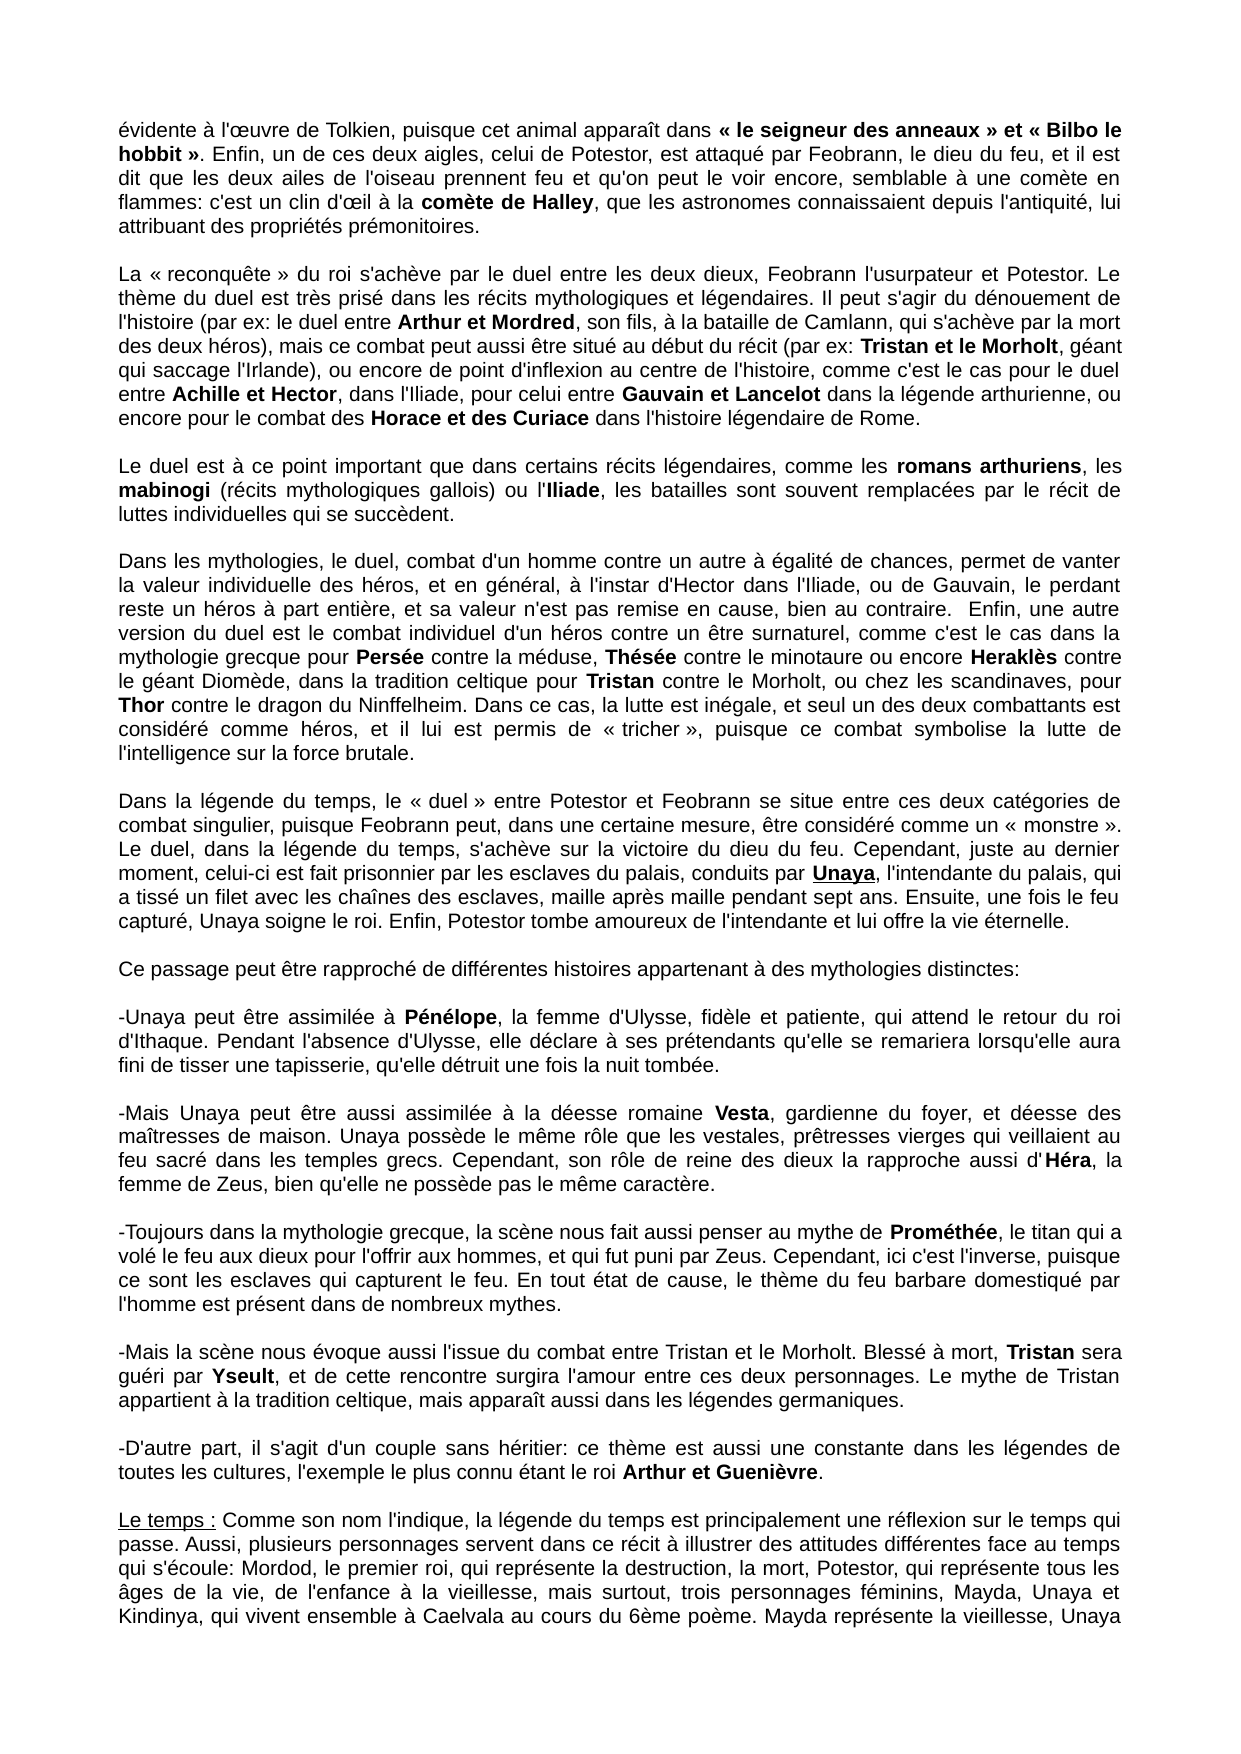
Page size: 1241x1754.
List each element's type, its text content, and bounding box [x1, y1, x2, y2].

text Le temps : Comme son nom l'indique, la légende du temps est principalement une réflexion sur le temps qui passe. Aussi, plusieurs personnages servent dans ce récit à illustrer des attitudes différentes face au temps qui s'écoule: Mordod, le premier roi, qui représente la destruction, la mort, Potestor, qui représente tous les âges de la vie, de l'enfance à la vieillesse, mais surtout, trois personnages féminins, Mayda, Unaya et Kindinya, qui vivent ensemble à Caelvala au cours du 6ème poème. Mayda représente la vieillesse, Unaya [118, 1508, 1122, 1627]
text évidente à l'œuvre de Tolkien, puisque cet animal apparaît dans « le seigneur des anneaux » et « Bilbo le hobbit ». Enfin, un de ces deux aigles, celui de Potestor, est attaqué par Feobrann, le dieu du feu, et il est dit que les deux ailes de l'oiseau prennent feu et qu'on peut le voir encore, semblable à une comète en flammes: c'est un clin d'œil à la comète de Halley, que les astronomes connaissaient depuis l'antiquité, lui attribuant des propriétés prémonitoires. [118, 118, 1122, 238]
text -Mais la scène nous évoque aussi l'issue du combat entre Tristan et le Morholt. Blessé à mort, Tristan sera guéri par Yseult, et de cette rencontre surgira l'amour entre ces deux personnages. Le mythe de Tristan appartient à la tradition celtique, mais apparaît aussi dans les légendes germaniques. [118, 1340, 1122, 1412]
text -D'autre part, il s'agit d'un couple sans héritier: ce thème est aussi une constante dans les légendes de toutes les cultures, l'exemple le plus connu étant le roi Arthur et Guenièvre. [118, 1436, 1122, 1484]
text Dans la légende du temps, le « duel » entre Potestor et Feobrann se situe entre ces deux catégories de combat singulier, puisque Feobrann peut, dans une certaine mesure, être considéré comme un « monstre ». Le duel, dans la légende du temps, s'achève sur la victoire du dieu du feu. Cependant, juste au dernier moment, celui-ci est fait prisonnier par les esclaves du palais, conduits par Unaya, l'intendante du palais, qui a tissé un filet avec les chaînes des esclaves, maille après maille pendant sept ans. Ensuite, une fois le feu capturé, Unaya soigne le roi. Enfin, Potestor tombe amoureux de l'intendante et lui offre la vie éternelle. [118, 789, 1122, 933]
text La « reconquête » du roi s'achève par le duel entre les deux dieux, Feobrann l'usurpateur et Potestor. Le thème du duel est très prisé dans les récits mythologiques et légendaires. Il peut s'agir du dénouement de l'histoire (par ex: le duel entre Arthur et Mordred, son fils, à la bataille de Camlann, qui s'achève par la mort des deux héros), mais ce combat peut aussi être situé au début du récit (par ex: Tristan et le Morholt, géant qui saccage l'Irlande), ou encore de point d'inflexion au centre de l'histoire, comme c'est le cas pour le duel entre Achille et Hector, dans l'Iliade, pour celui entre Gauvain et Lancelot dans la légende arthurienne, ou encore pour le combat des Horace et des Curiace dans l'histoire légendaire de Rome. [118, 262, 1122, 429]
text -Mais Unaya peut être aussi assimilée à la déesse romaine Vesta, gardienne du foyer, et déesse des maîtresses de maison. Unaya possède le même rôle que les vestales, prêtresses vierges qui veillaient au feu sacré dans les temples grecs. Cependant, son rôle de reine des dieux la rapproche aussi d'Héra, la femme de Zeus, bien qu'elle ne possède pas le même caractère. [118, 1100, 1122, 1196]
text -Toujours dans la mythologie grecque, la scène nous fait aussi penser au mythe de Prométhée, le titan qui a volé le feu aux dieux pour l'offrir aux hommes, et qui fut puni par Zeus. Cependant, ici c'est l'inverse, puisque ce sont les esclaves qui capturent le feu. En tout état de cause, le thème du feu barbare domestiqué par l'homme est présent dans de nombreux mythes. [118, 1220, 1122, 1316]
text -Unaya peut être assimilée à Pénélope, la femme d'Ulysse, fidèle et patiente, qui attend le retour du roi d'Ithaque. Pendant l'absence d'Ulysse, elle déclare à ses prétendants qu'elle se remariera lorsqu'elle aura fini de tisser une tapisserie, qu'elle détruit une fois la nuit tombée. [118, 1004, 1122, 1076]
text Le duel est à ce point important que dans certains récits légendaires, comme les romans arthuriens, les mabinogi (récits mythologiques gallois) ou l'Iliade, les batailles sont souvent remplacées par le récit de luttes individuelles qui se succèdent. [118, 453, 1122, 525]
text Dans les mythologies, le duel, combat d'un homme contre un autre à égalité de chances, permet de vanter la valeur individuelle des héros, et en général, à l'instar d'Hector dans l'Iliade, ou de Gauvain, le perdant reste un héros à part entière, et sa valeur n'est pas remise en cause, bien au contraire. Enfin, une autre version du duel est le combat individuel d'un héros contre un être surnaturel, comme c'est le cas dans la mythologie grecque pour Persée contre la méduse, Thésée contre le minotaure ou encore Heraklès contre le géant Diomède, dans la tradition celtique pour Tristan contre le Morholt, ou chez les scandinaves, pour Thor contre le dragon du Ninffelheim. Dans ce cas, la lutte est inégale, et seul un des deux combattants est considéré comme héros, et il lui est permis de « tricher », puisque ce combat symbolise la lutte de l'intelligence sur la force brutale. [118, 549, 1122, 765]
text Ce passage peut être rapproché de différentes histoires appartenant à des mythologies distinctes: [118, 957, 1122, 981]
